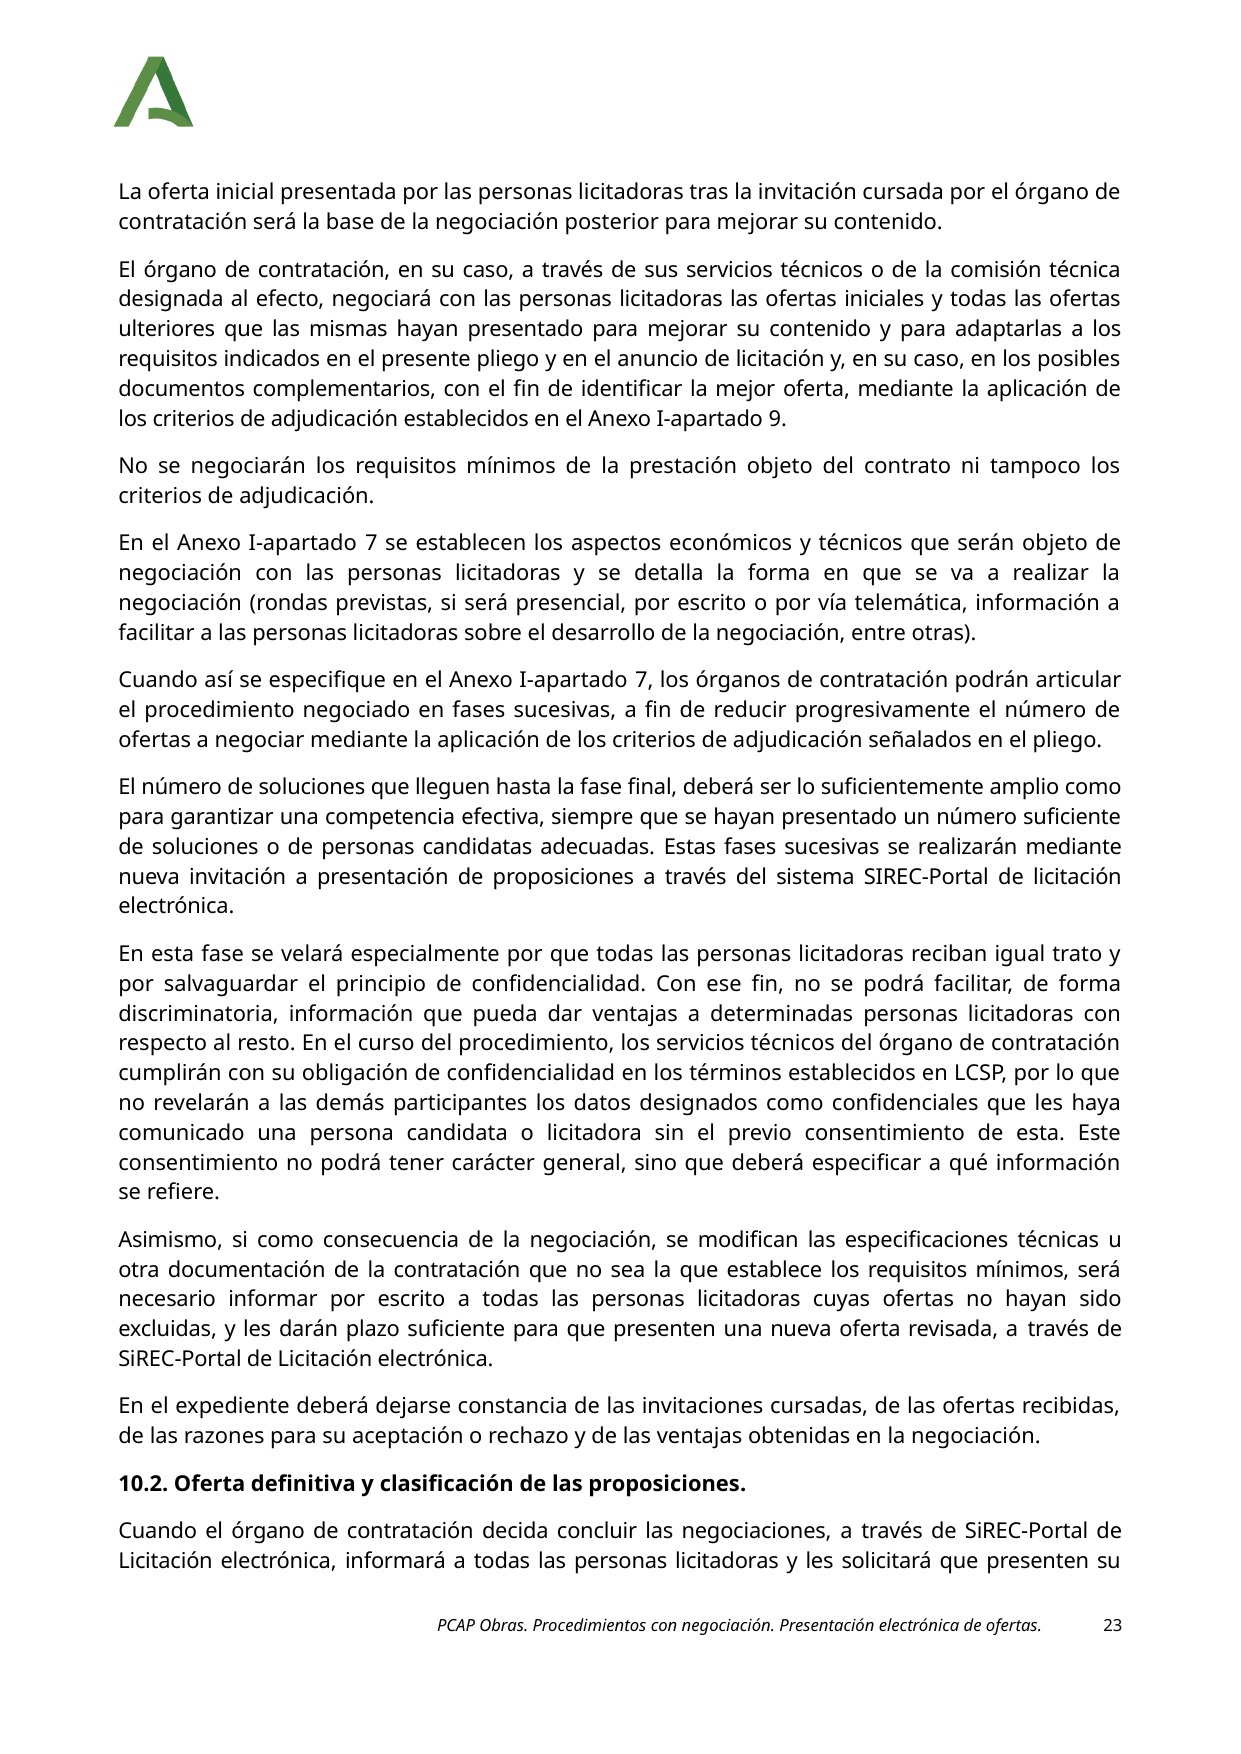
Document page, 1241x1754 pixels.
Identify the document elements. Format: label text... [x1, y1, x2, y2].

text No se negociarán los requisitos mínimos de la prestación objeto del contrato ni tampoco los criterios de adjudicación. [118, 450, 1122, 510]
text La oferta inicial presentada por las personas licitadoras tras la invitación cursada por el órgano de contratación será la base de la negociación posterior para mejorar su contenido. [118, 176, 1122, 236]
text En esta fase se velará especialmente por que todas las personas licitadoras reciban igual trato y por salvaguardar el principio de confidencialidad. Con ese fin, no se podrá facilitar, de forma discriminatoria, información que pueda dar ventajas a determinadas personas licitadoras con respecto al resto. En el curso del procedimiento, los servicios técnicos del órgano de contratación cumplirán con su obligación de confidencialidad en los términos establecidos en LCSP, por lo que no revelarán a las demás participantes los datos designados como confidenciales que les haya comunicado una persona candidata o licitadora sin el previo consentimiento de esta. Este consentimiento no podrá tener carácter general, sino que deberá especificar a qué información se refiere. [118, 938, 1122, 1206]
text En el expediente deberá dejarse constancia de las invitaciones cursadas, de las ofertas recibidas, de las razones para su aceptación o rechazo y de las ventajas obtenidas en la negociación. [118, 1391, 1122, 1450]
text El órgano de contratación, en su caso, a través de sus servicios técnicos o de la comisión técnica designada al efecto, negociará con las personas licitadoras las ofertas iniciales y todas las ofertas ulteriores que las mismas hayan presentado para mejorar su contenido y para adaptarlas a los requisitos indicados en el presente pliego y en el anuncio de licitación y, en su caso, en los posibles documentos complementarios, con el fin de identificar la mejor oferta, mediante la aplicación de los criterios de adjudicación establecidos en el Anexo I-apartado 9. [118, 254, 1122, 432]
text El número de soluciones que lleguen hasta la fase final, deberá ser lo suficientemente amplio como para garantizar una competencia efectiva, siempre que se hayan presentado un número suficiente de soluciones o de personas candidatas adecuadas. Estas fases sucesivas se realizarán mediante nueva invitación a presentación de proposiciones a través del sistema SIREC-Portal de licitación electrónica. [118, 771, 1122, 920]
picture [109, 52, 198, 131]
text En el Anexo I-apartado 7 se establecen los aspectos económicos y técnicos que serán objeto de negociación con las personas licitadoras y se detalla la forma en que se va a realizar la negociación (rondas previstas, si será presencial, por escrito o por vía telemática, información a facilitar a las personas licitadoras sobre el desarrollo de la negociación, entre otras). [118, 527, 1122, 647]
text Cuando así se especifique en el Anexo I-apartado 7, los órganos de contratación podrán articular el procedimiento negociado en fases sucesivas, a fin de reducir progresivamente el número de ofertas a negociar mediante la aplicación de los criterios de adjudicación señalados en el pliego. [118, 664, 1122, 754]
text Asimismo, si como consecuencia de la negociación, se modifican las especificaciones técnicas u otra documentación de la contratación que no sea la que establece los requisitos mínimos, será necesario informar por escrito a todas las personas licitadoras cuyas ofertas no hayan sido excluidas, y les darán plazo suficiente para que presenten una nueva oferta revisada, a través de SiREC-Portal de Licitación electrónica. [118, 1224, 1122, 1373]
subtitle 10.2. Oferta definitiva y clasificación de las proposiciones. [118, 1468, 1122, 1498]
text Cuando el órgano de contratación decida concluir las negociaciones, a través de SiREC-Portal de Licitación electrónica, informará a todas las personas licitadoras y les solicitará que presenten su [118, 1515, 1122, 1575]
